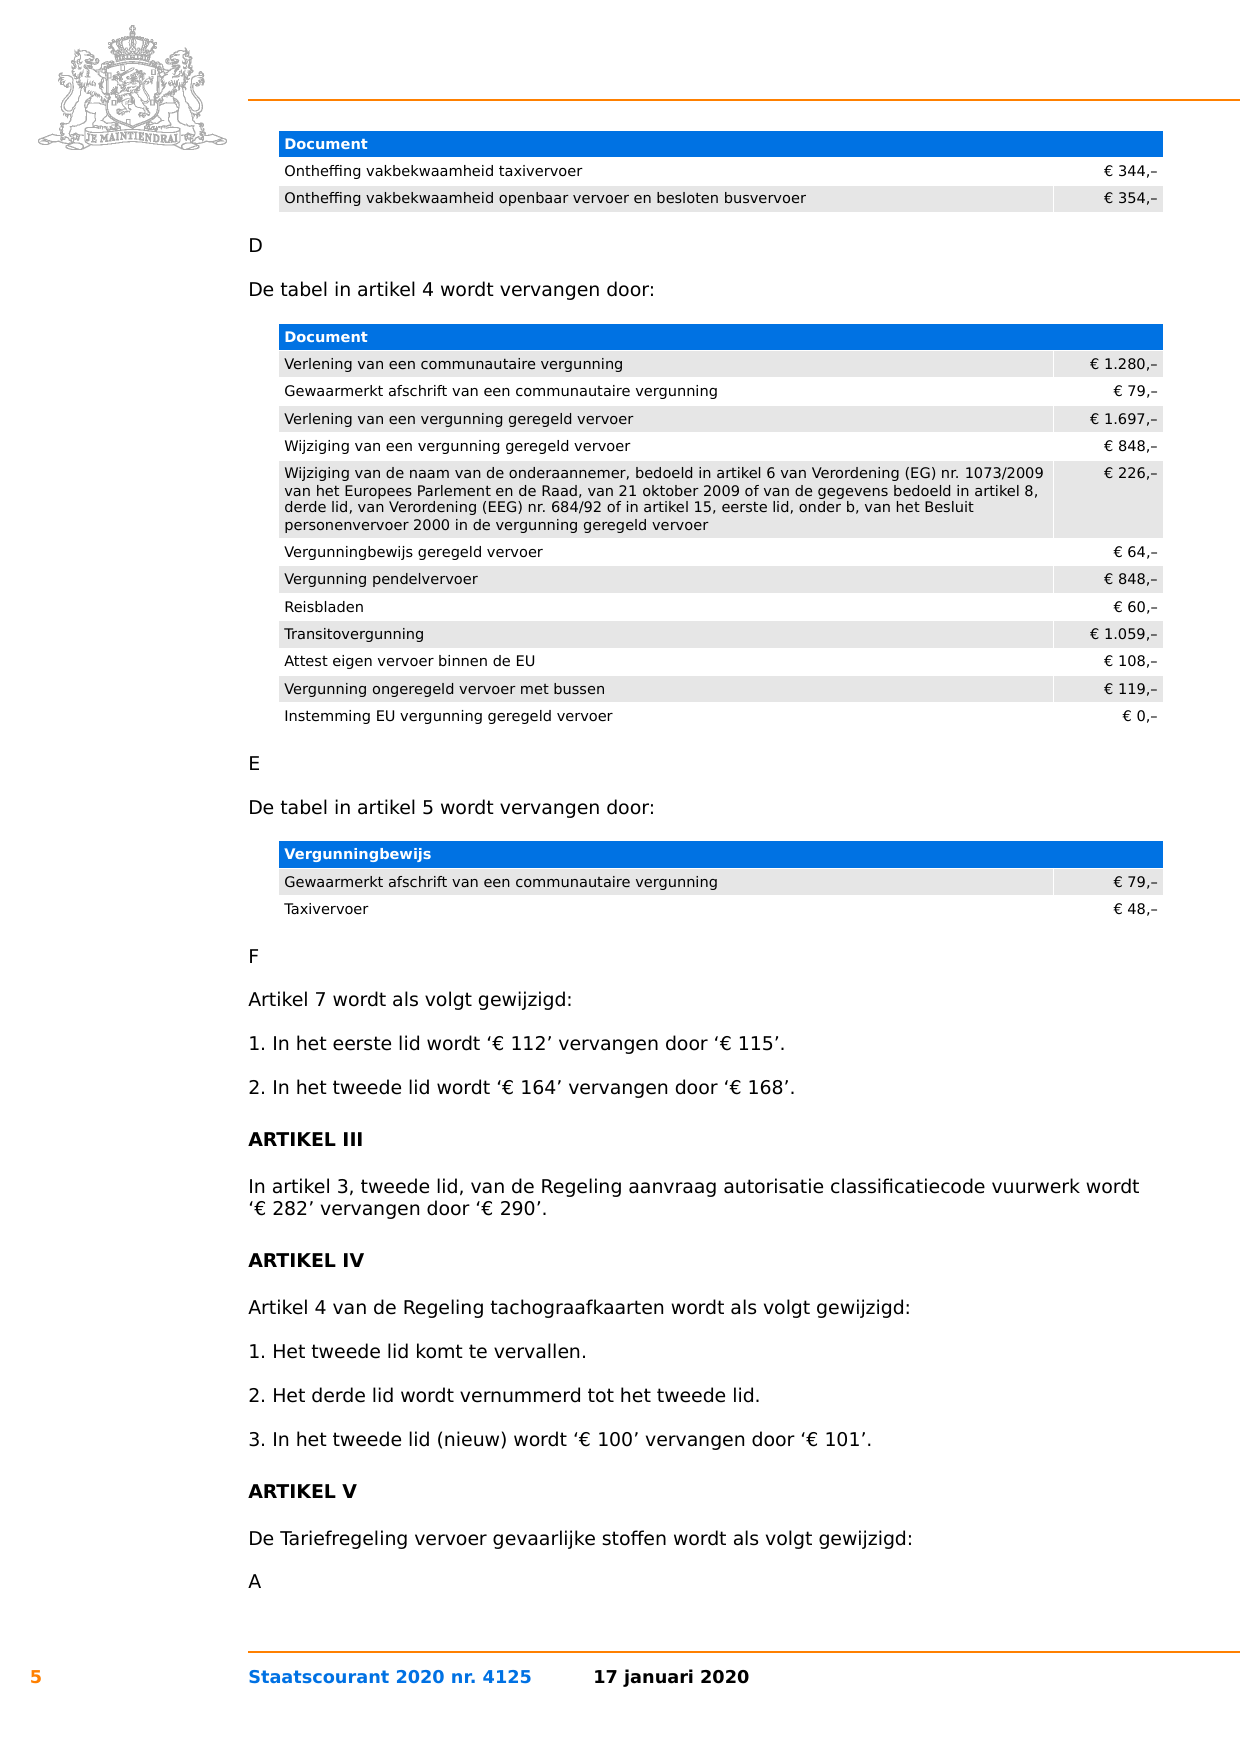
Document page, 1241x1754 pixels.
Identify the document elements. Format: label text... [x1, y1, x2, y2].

text 3. In het tweede lid (nieuw) wordt ‘€ 100’ vervangen door ‘€ 101’. [248, 1428, 1163, 1451]
table_cell Reisbladen [279, 594, 1053, 620]
table_cell Vergunning ongeregeld vervoer met bussen [279, 676, 1053, 702]
text De tabel in artikel 4 wordt vervangen door: [248, 279, 1163, 301]
table_cell € 1.697,– [1054, 406, 1163, 432]
table_cell € 48,– [1054, 896, 1163, 923]
table_cell € 848,– [1054, 433, 1163, 460]
table_cell € 64,– [1054, 539, 1163, 565]
text De Tariefregeling vervoer gevaarlijke stoffen wordt als volgt gewijzigd: [248, 1527, 1163, 1549]
table_cell € 354,– [1054, 186, 1163, 212]
table_cell Attest eigen vervoer binnen de EU [279, 649, 1053, 675]
table_cell Wijziging van de naam van de onderaannemer, bedoeld in artikel 6 van Verordening (EG) nr. 1073/2009 van het Europees Parlement en de Raad, van 21 oktober 2009 of van de gegevens bedoeld in artikel 8, derde lid, van Verordening (EEG) nr. 684/92 of in artikel 15, eerste lid, onder b, van het Besluit personenvervoer 2000 in de vergunning geregeld vervoer [279, 461, 1053, 538]
table_cell Verlening van een vergunning geregeld vervoer [279, 406, 1053, 432]
text In artikel 3, tweede lid, van de Regeling aanvraag autorisatie classificatiecode vuurwerk wordt ‘€ 282’ vervangen door ‘€ 290’. [248, 1176, 1163, 1220]
table_cell Ontheffing vakbekwaamheid taxivervoer [279, 158, 1053, 185]
table_cell € 344,– [1054, 158, 1163, 185]
table_cell Verlening van een communautaire vergunning [279, 351, 1053, 377]
table_cell € 0,– [1054, 704, 1163, 730]
text F [248, 946, 1163, 967]
table_cell € 108,– [1054, 649, 1163, 675]
table_header Document [279, 131, 1163, 157]
subtitle ARTIKEL IV [248, 1250, 1163, 1272]
table_cell Taxivervoer [279, 896, 1053, 923]
text Artikel 7 wordt als volgt gewijzigd: [248, 989, 1163, 1011]
table_header Vergunningbewijs [279, 841, 1163, 868]
table_cell Gewaarmerkt afschrift van een communautaire vergunning [279, 379, 1053, 405]
table_cell € 119,– [1054, 676, 1163, 702]
table_cell Ontheffing vakbekwaamheid openbaar vervoer en besloten busvervoer [279, 186, 1053, 212]
text 2. Het derde lid wordt vernummerd tot het tweede lid. [248, 1385, 1163, 1407]
text E [248, 753, 1163, 775]
subtitle ARTIKEL III [248, 1129, 1163, 1151]
table_cell Vergunningbewijs geregeld vervoer [279, 539, 1053, 565]
subtitle ARTIKEL V [248, 1481, 1163, 1502]
table_cell € 79,– [1054, 869, 1163, 895]
table_header Document [279, 324, 1163, 350]
table_cell € 79,– [1054, 379, 1163, 405]
table_cell € 60,– [1054, 594, 1163, 620]
table_cell Vergunning pendelvervoer [279, 566, 1053, 593]
table_cell € 1.280,– [1054, 351, 1163, 377]
picture [38, 25, 227, 150]
text 1. Het tweede lid komt te vervallen. [248, 1341, 1163, 1363]
text Artikel 4 van de Regeling tachograafkaarten wordt als volgt gewijzigd: [248, 1297, 1163, 1319]
table_cell Wijziging van een vergunning geregeld vervoer [279, 433, 1053, 460]
table_cell € 226,– [1054, 461, 1163, 538]
table_cell € 1.059,– [1054, 621, 1163, 648]
text De tabel in artikel 5 wordt vervangen door: [248, 797, 1163, 818]
text 1. In het eerste lid wordt ‘€ 112’ vervangen door ‘€ 115’. [248, 1033, 1163, 1055]
text A [248, 1571, 1163, 1593]
table_cell Transitovergunning [279, 621, 1053, 648]
table_cell Gewaarmerkt afschrift van een communautaire vergunning [279, 869, 1053, 895]
table_cell € 848,– [1054, 566, 1163, 593]
text D [248, 235, 1163, 257]
text 2. In het tweede lid wordt ‘€ 164’ vervangen door ‘€ 168’. [248, 1077, 1163, 1099]
table_cell Instemming EU vergunning geregeld vervoer [279, 704, 1053, 730]
